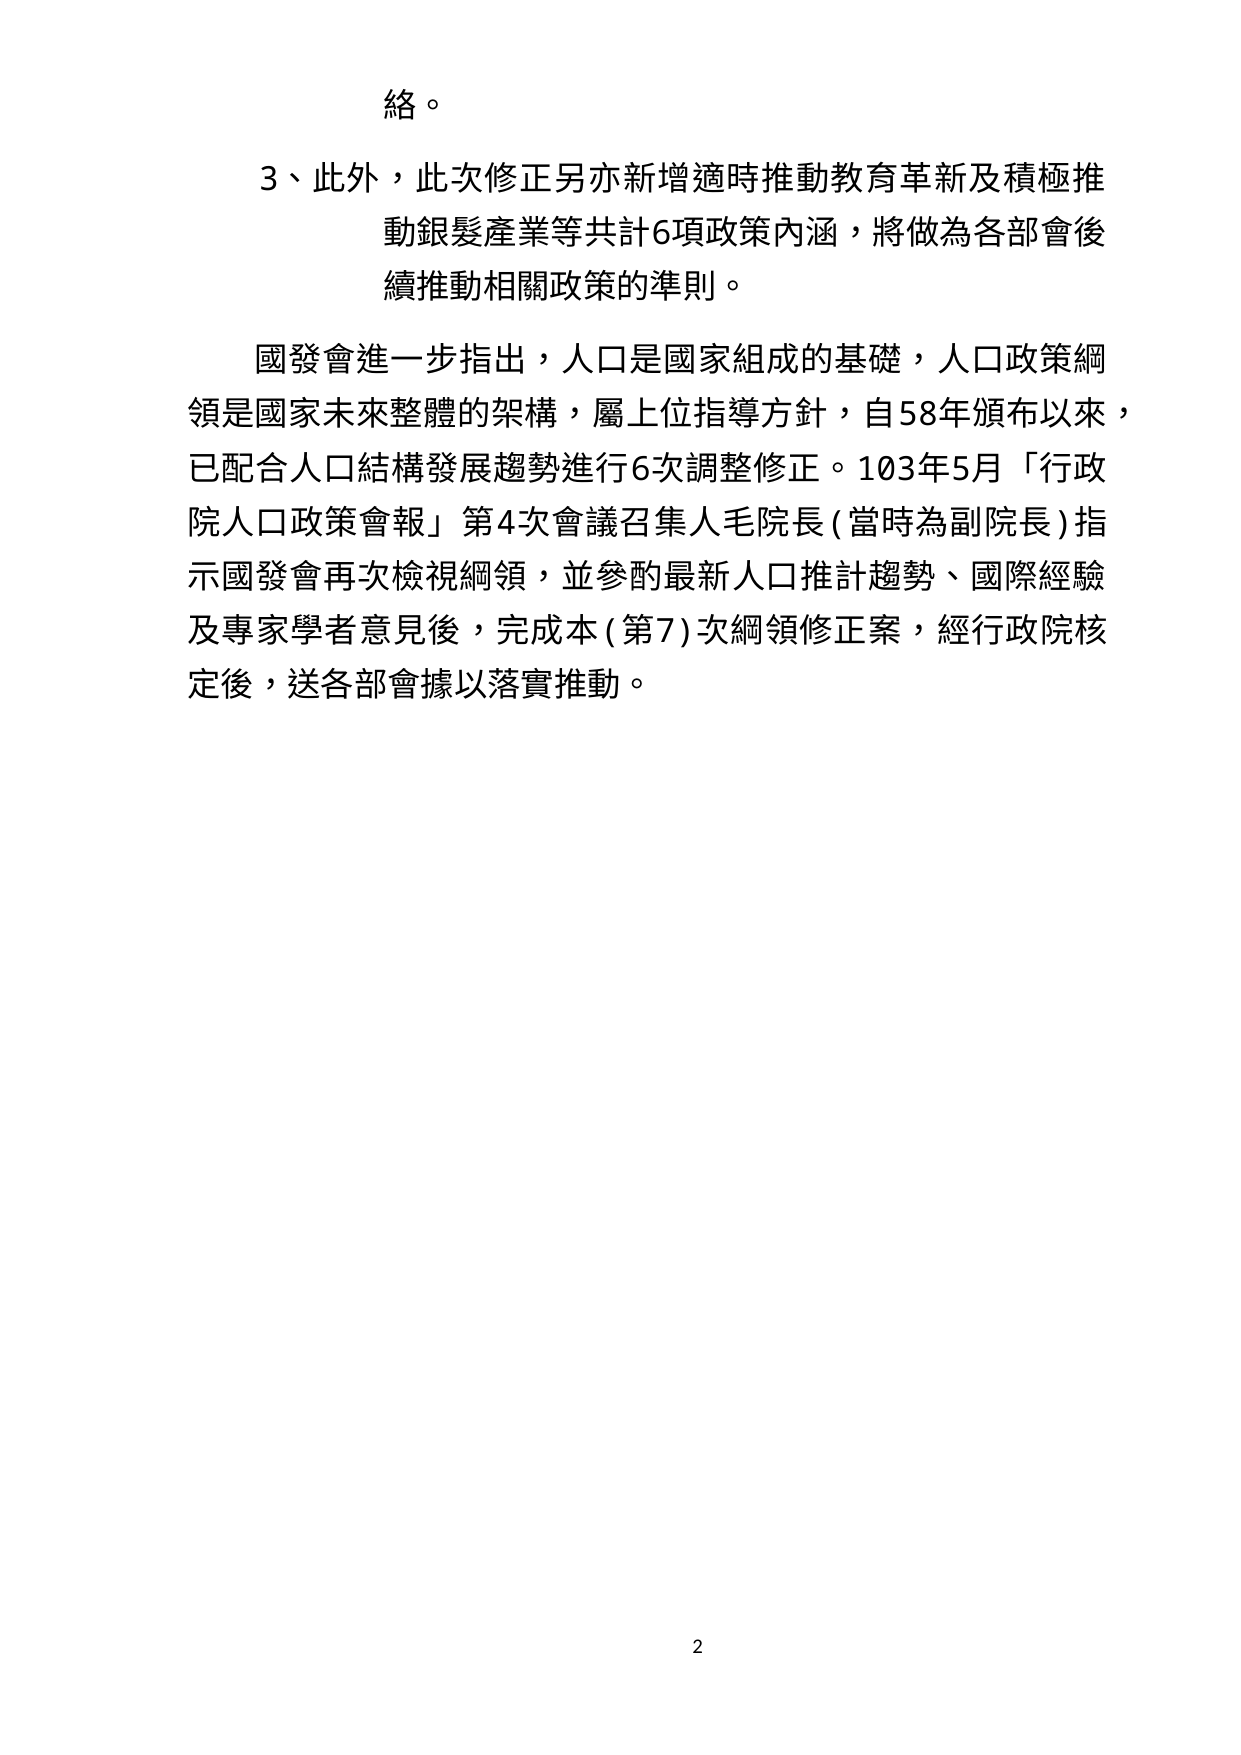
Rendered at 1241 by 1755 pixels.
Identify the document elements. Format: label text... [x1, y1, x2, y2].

list 此外，此次修正另亦新增適時推動教育革新及積極推動銀髮產業等共計6項政策內涵，將做為各部會後續推動相關政策的準則。 [258, 147, 1107, 309]
list 強化延攬多元專業人才與營造友善移入人口環境，並建構海外國人及僑民的支持體系與國內鏈結，利用海外人力資源，布局全球，以壯大我國人才網絡。 [258, 74, 1107, 128]
text 國發會進一步指出，人口是國家組成的基礎，人口政策綱領是國家未來整體的架構，屬上位指導方針，自58年頒布以來，已配合人口結構發展趨勢進行6次調整修正。103年5月「行政院人口政策會報」第4次會議召集人毛院長(當時為副院長)指示國發會再次檢視綱領，並參酌最新人口推計趨勢、國際經驗及專家學者意見後，完成本(第7)次綱領修正案，經行政院核定後，送各部會據以落實推動。 [187, 328, 1107, 707]
